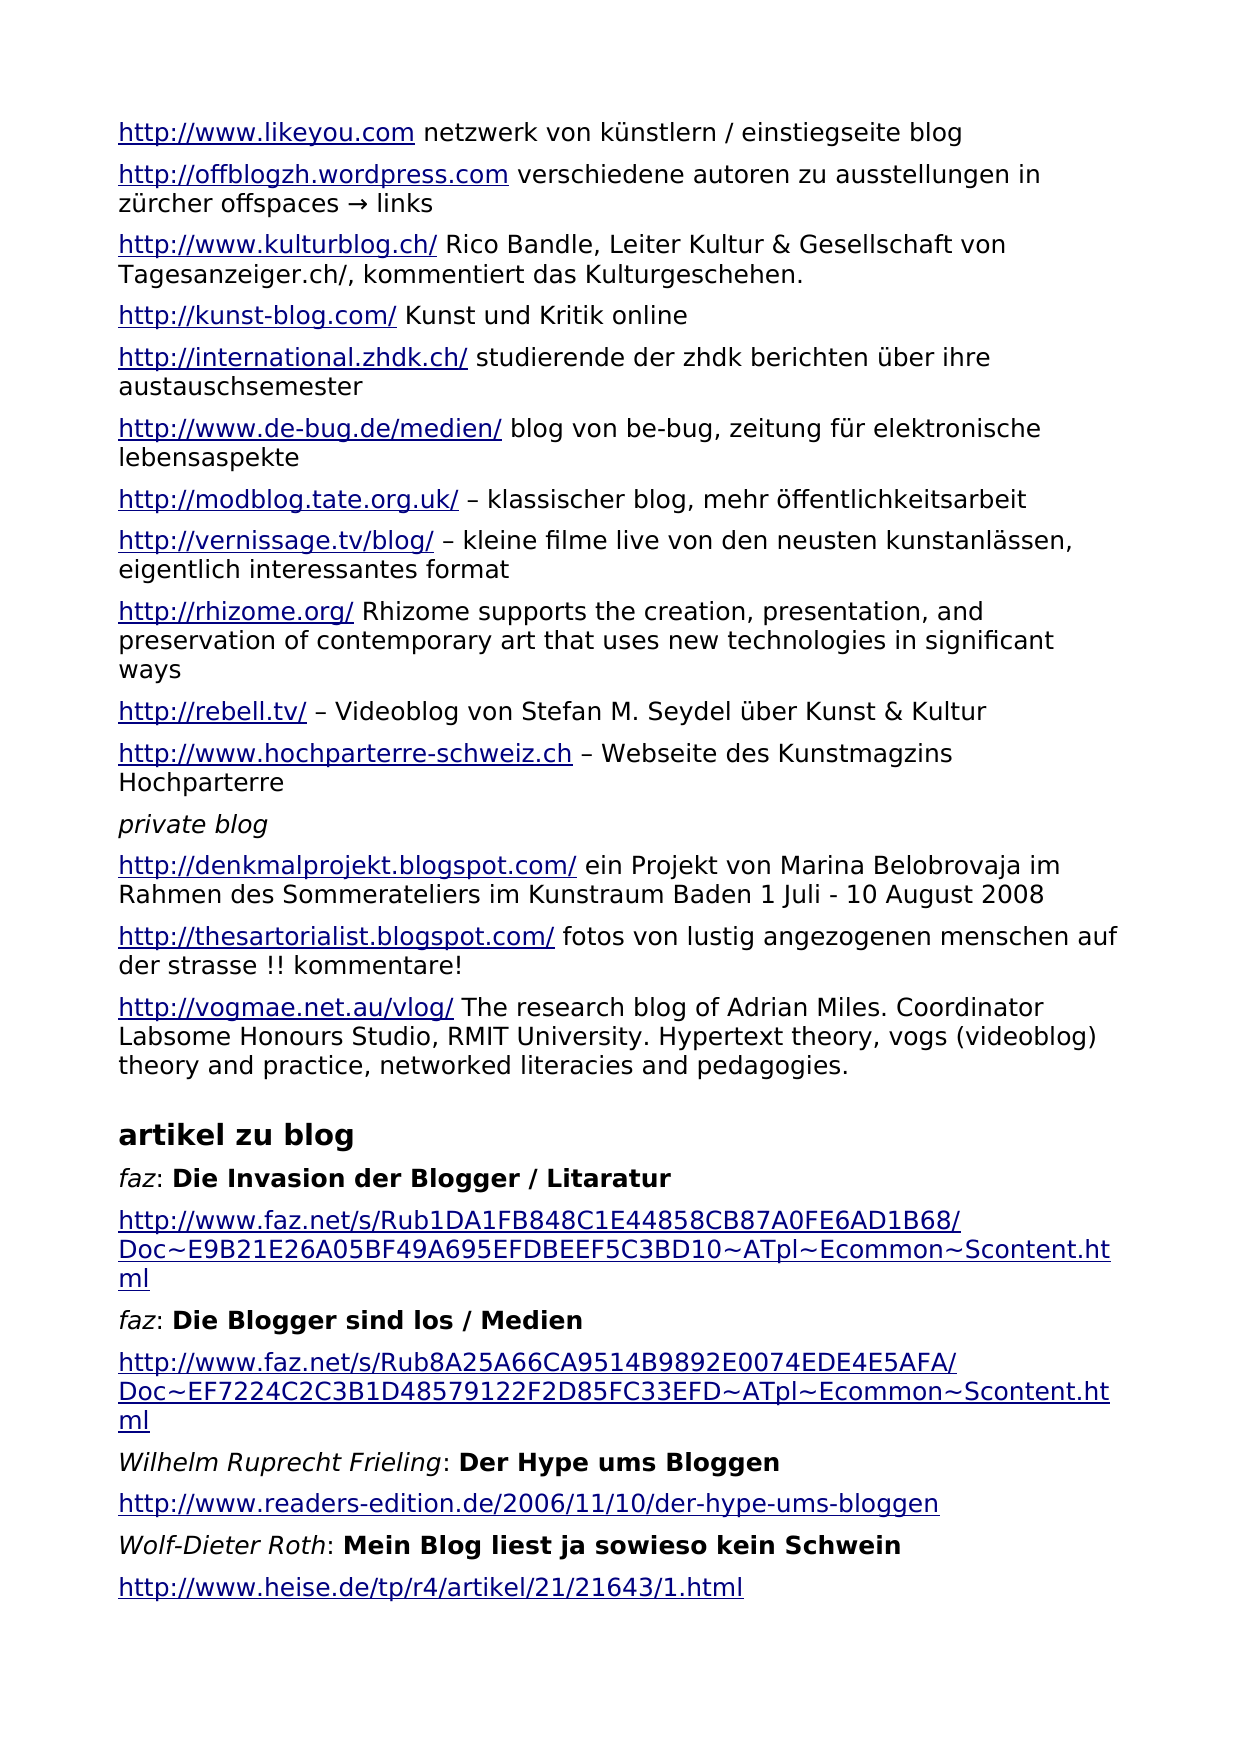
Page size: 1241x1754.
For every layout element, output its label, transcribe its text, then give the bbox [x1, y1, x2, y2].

text http://www.faz.net/s/Rub8A25A66CA9514B9892E0074EDE4E5AFA/Doc~EF7224C2C3B1D48579122F2D85FC33EFD~ATpl~Ecommon~Scontent.html [118, 1348, 1122, 1435]
text http://offblogzh.wordpress.com verschiedene autoren zu ausstellungen in zürcher offspaces → links [118, 160, 1122, 218]
text http://www.faz.net/s/Rub1DA1FB848C1E44858CB87A0FE6AD1B68/Doc~E9B21E26A05BF49A695EFDBEEF5C3BD10~ATpl~Ecommon~Scontent.html [118, 1206, 1122, 1294]
text faz: Die Blogger sind los / Medien [118, 1306, 1122, 1335]
text http://thesartorialist.blogspot.com/ fotos von lustig angezogenen menschen auf der strasse !! kommentare! [118, 922, 1122, 981]
text http://rebell.tv/ – Videoblog von Stefan M. Seydel über Kunst & Kultur [118, 697, 1122, 726]
text http://rhizome.org/ Rhizome supports the creation, presentation, and preservation of contemporary art that uses new technologies in significant ways [118, 597, 1122, 685]
text http://www.heise.de/tp/r4/artikel/21/21643/1.html [118, 1573, 1122, 1602]
text http://www.hochparterre-schweiz.ch – Webseite des Kunstmagzins Hochparterre [118, 739, 1122, 797]
text Wolf-Dieter Roth: Mein Blog liest ja sowieso kein Schwein [118, 1531, 1122, 1560]
text http://modblog.tate.org.uk/ – klassischer blog, mehr öffentlichkeitsarbeit [118, 485, 1122, 514]
subtitle artikel zu blog [118, 1118, 1122, 1152]
text faz: Die Invasion der Blogger / Litaratur [118, 1164, 1122, 1194]
text http://vernissage.tv/blog/ – kleine filme live von den neusten kunstanlässen, eigentlich interessantes format [118, 526, 1122, 585]
text http://www.kulturblog.ch/ Rico Bandle, Leiter Kultur & Gesellschaft von Tagesanzeiger.ch/, kommentiert das Kulturgeschehen. [118, 231, 1122, 289]
text http://vogmae.net.au/vlog/ The research blog of Adrian Miles. Coordinator Labsome Honours Studio, RMIT University. Hypertext theory, vogs (videoblog) theory and practice, networked literacies and pedagogies. [118, 993, 1122, 1081]
text http://www.readers-edition.de/2006/11/10/der-hype-ums-bloggen [118, 1489, 1122, 1519]
text private blog [118, 810, 1122, 839]
text http://kunst-blog.com/ Kunst und Kritik online [118, 301, 1122, 331]
text http://denkmalprojekt.blogspot.com/ ein Projekt von Marina Belobrovaja im Rahmen des Sommerateliers im Kunstraum Baden 1 Juli - 10 August 2008 [118, 851, 1122, 910]
text http://www.de-bug.de/medien/ blog von be-bug, zeitung für elektronische lebensaspekte [118, 414, 1122, 472]
text http://international.zhdk.ch/ studierende der zhdk berichten über ihre austauschsemester [118, 343, 1122, 401]
text Wilhelm Ruprecht Frieling: Der Hype ums Bloggen [118, 1448, 1122, 1477]
text http://www.likeyou.com netzwerk von künstlern / einstiegseite blog [118, 118, 1122, 147]
